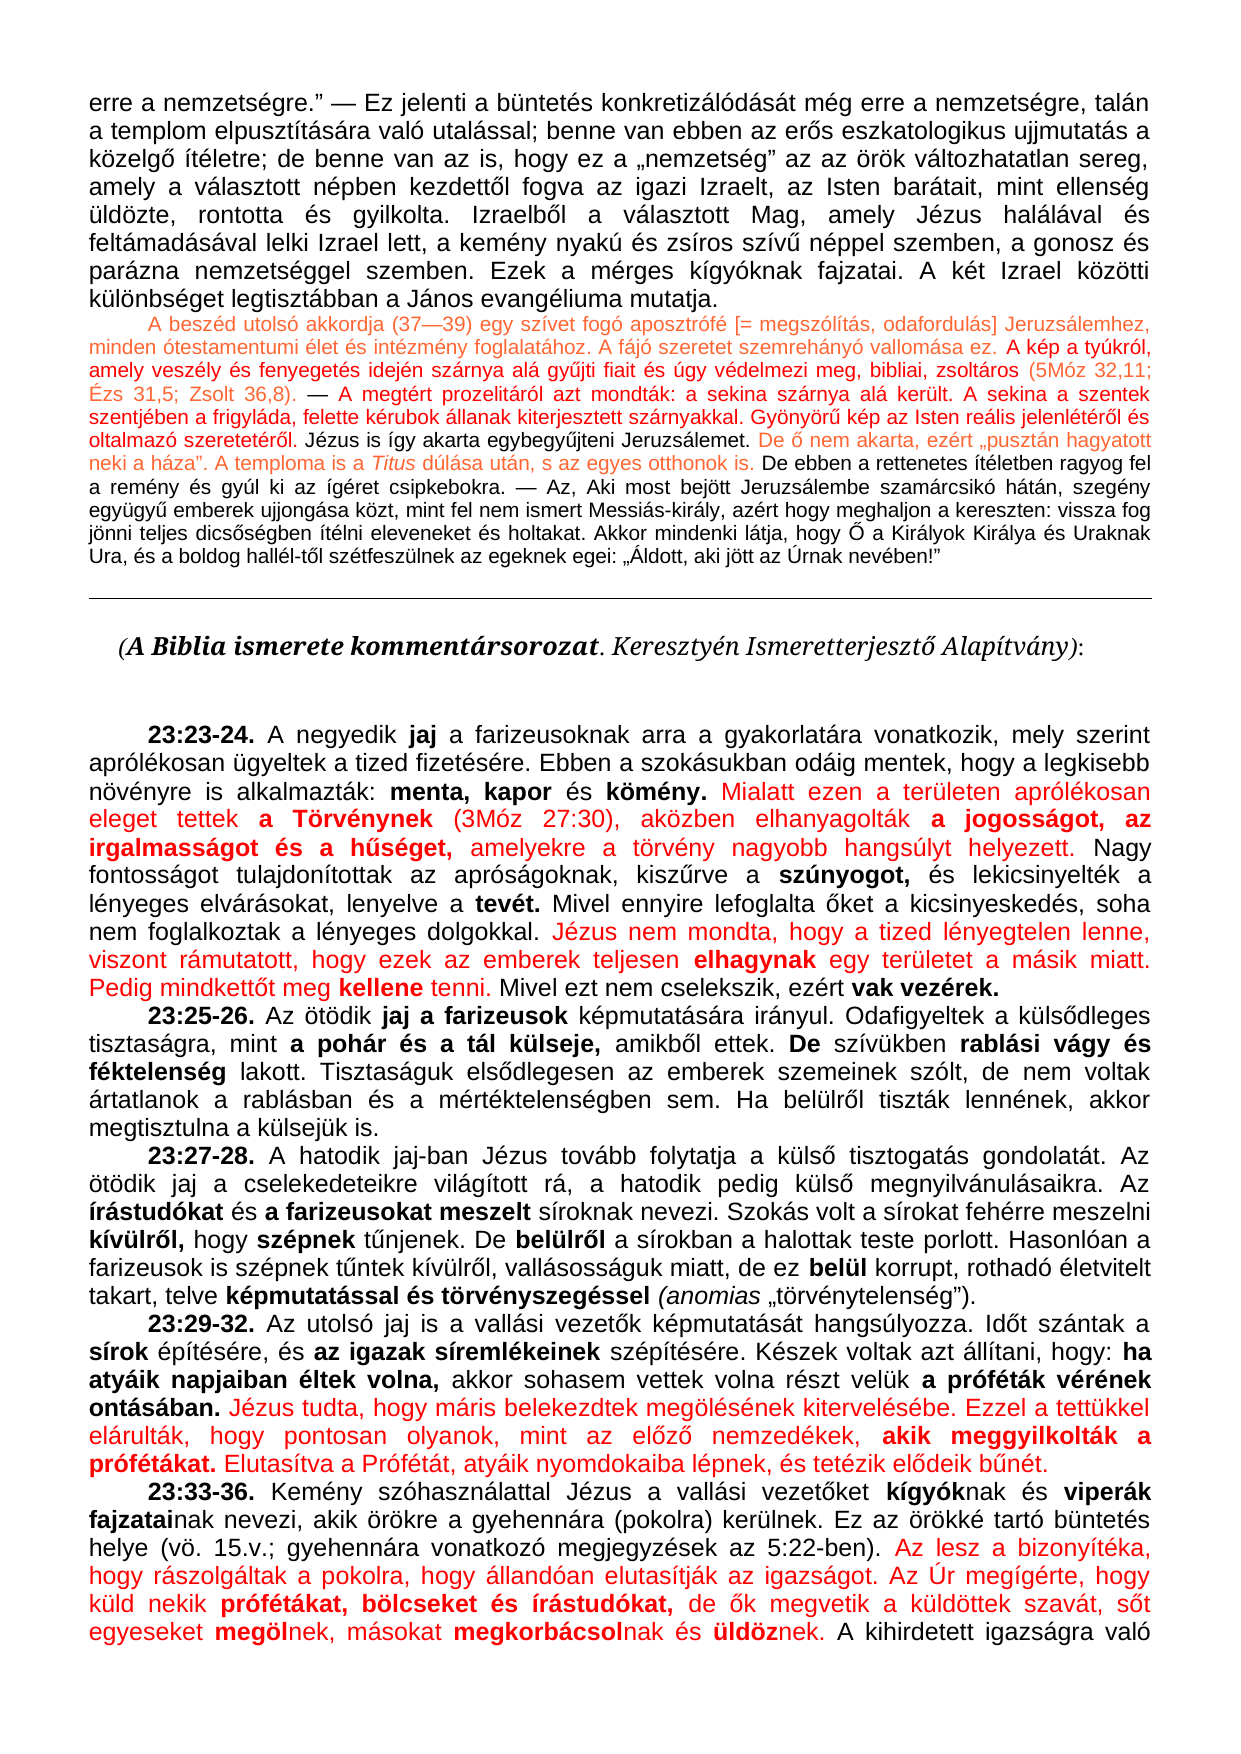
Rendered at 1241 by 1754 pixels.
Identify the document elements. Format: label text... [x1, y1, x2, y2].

text 23:23-24. A negyedik jaj a farizeusoknak arra a gyakorlatára vonatkozik, mely szerint aprólékosan ügyeltek a tized fizetésére. Ebben a szokásukban odáig mentek, hogy a legkisebb növényre is alkalmazták: menta, kapor és kömény. Mialatt ezen a területen aprólékosan eleget tettek a Törvénynek (3Móz 27:30), aközben elhanyagolták a jogosságot, az irgalmasságot és a hűséget, amelyekre a törvény nagyobb hangsúlyt helyezett. Nagy fontosságot tulajdonítottak az apróságoknak, kiszűrve a szúnyogot, és lekicsinyelték a lényeges elvárásokat, lenyelve a tevét. Mivel ennyire lefoglalta őket a kicsinyeskedés, soha nem foglalkoztak a lényeges dolgokkal. Jézus nem mondta, hogy a tized lényegtelen lenne, viszont rámutatott, hogy ezek az emberek teljesen elhagynak egy területet a másik miatt. Pedig mindkettőt meg kellene tenni. Mivel ezt nem cselekszik, ezért vak vezérek. [88, 721, 1152, 1001]
text 23:27-28. A hatodik jaj-ban Jézus tovább folytatja a külső tisztogatás gondolatát. Az ötödik jaj a cselekedeteikre világított rá, a hatodik pedig külső megnyilvánulásaikra. Az írástudókat és a farizeusokat meszelt síroknak nevezi. Szokás volt a sírokat fehérre meszelni kívülről, hogy szépnek tűnjenek. De belülről a sírokban a halottak teste porlott. Hasonlóan a farizeusok is szépnek tűntek kívülről, vallásosságuk miatt, de ez belül korrupt, rothadó életvitelt takart, telve képmutatással és törvényszegéssel (anomias „törvénytelenség”). [88, 1141, 1152, 1309]
text 23:29-32. Az utolsó jaj is a vallási vezetők képmutatását hangsúlyozza. Időt szántak a sírok építésére, és az igazak síremlékeinek szépítésére. Készek voltak azt állítani, hogy: ha atyáik napjaiban éltek volna, akkor sohasem vettek volna részt velük a próféták vérének ontásában. Jézus tudta, hogy máris belekezdtek megölésének kitervelésébe. Ezzel a tettükkel elárulták, hogy pontosan olyanok, mint az előző nemzedékek, akik meggyilkolták a prófétákat. Elutasítva a Prófétát, atyáik nyomdokaiba lépnek, és tetézik elődeik bűnét. [88, 1309, 1152, 1478]
text 23:25-26. Az ötödik jaj a farizeusok képmutatására irányul. Odafigyeltek a külsődleges tisztaságra, mint a pohár és a tál külseje, amikből ettek. De szívükben rablási vágy és féktelenség lakott. Tisztaságuk elsődlegesen az emberek szemeinek szólt, de nem voltak ártatlanok a rablásban és a mértéktelenségben sem. Ha belülről tiszták lennének, akkor megtisztulna a külsejük is. [88, 1001, 1152, 1141]
text 23:33-36. Kemény szóhasználattal Jézus a vallási vezetőket kígyóknak és viperák fajzatainak nevezi, akik örökre a gyehennára (pokolra) kerülnek. Ez az örökké tartó büntetés helye (vö. 15.v.; gyehennára vonatkozó megjegyzések az 5:22-ben). Az lesz a bizonyítéka, hogy rászolgáltak a pokolra, hogy állandóan elutasítják az igazságot. Az Úr megígérte, hogy küld nekik prófétákat, bölcseket és írástudókat, de ők megvetik a küldöttek szavát, sőt egyeseket megölnek, másokat megkorbácsolnak és üldöznek. A kihirdetett igazságra való [88, 1478, 1152, 1646]
text A beszéd utolsó akkordja (37―39) egy szívet fogó aposztrófé [= megszólítás, odafordulás] Jeruzsálemhez, minden ótestamentumi élet és intézmény foglalatához. A fájó szeretet szemrehányó vallomása ez. A kép a tyúkról, amely veszély és fenyegetés idején szárnya alá gyűjti fiait és úgy védelmezi meg, bibliai, zsoltáros (5Móz 32,11; Ézs 31,5; Zsolt 36,8). — A megtért prozelitáról azt mondták: a sekina szárnya alá került. A sekina a szentek szentjében a frigyláda, felette kérubok állanak kiterjesztett szárnyakkal. Gyönyörű kép az Isten reális jelenlétéről és oltalmazó szeretetéről. Jézus is így akarta egybegyűjteni Jeruzsálemet. De ő nem akarta, ezért „pusztán hagyatott neki a háza”. A temploma is a Titus dúlása után, s az egyes otthonok is. De ebben a rettenetes ítéletben ragyog fel a remény és gyúl ki az ígéret csipkebokra. — Az, Aki most bejött Jeruzsálembe szamárcsikó hátán, szegény együgyű emberek ujjongása közt, mint fel nem ismert Messiás-király, azért hogy meghaljon a kereszten: vissza fog jönni teljes dicsőségben ítélni eleveneket és holtakat. Akkor mindenki látja, hogy Ő a Királyok Királya és Uraknak Ura, és a boldog hallél-től szétfeszülnek az egeknek egei: „Áldott, aki jött az Úrnak nevében!” [88, 313, 1152, 568]
text erre a nemzetségre.” — Ez jelenti a büntetés konkretizálódását még erre a nemzetségre, talán a templom elpusztítására való utalással; benne van ebben az erős eszkatologikus ujjmutatás a közelgő ítéletre; de benne van az is, hogy ez a „nemzetség” az az örök változhatatlan sereg, amely a választott népben kezdettől fogva az igazi Izraelt, az Isten barátait, mint ellenség üldözte, rontotta és gyilkolta. Izraelből a választott Mag, amely Jézus halálával és feltámadásával lelki Izrael lett, a kemény nyakú és zsíros szívű néppel szemben, a gonosz és parázna nemzetséggel szemben. Ezek a mérges kígyóknak fajzatai. A két Izrael közötti különbséget legtisztábban a János evangéliuma mutatja. [88, 88, 1152, 313]
text (A Biblia ismerete kommentársorozat. Keresztyén Ismeretterjesztő Alapítvány): [88, 599, 1152, 692]
